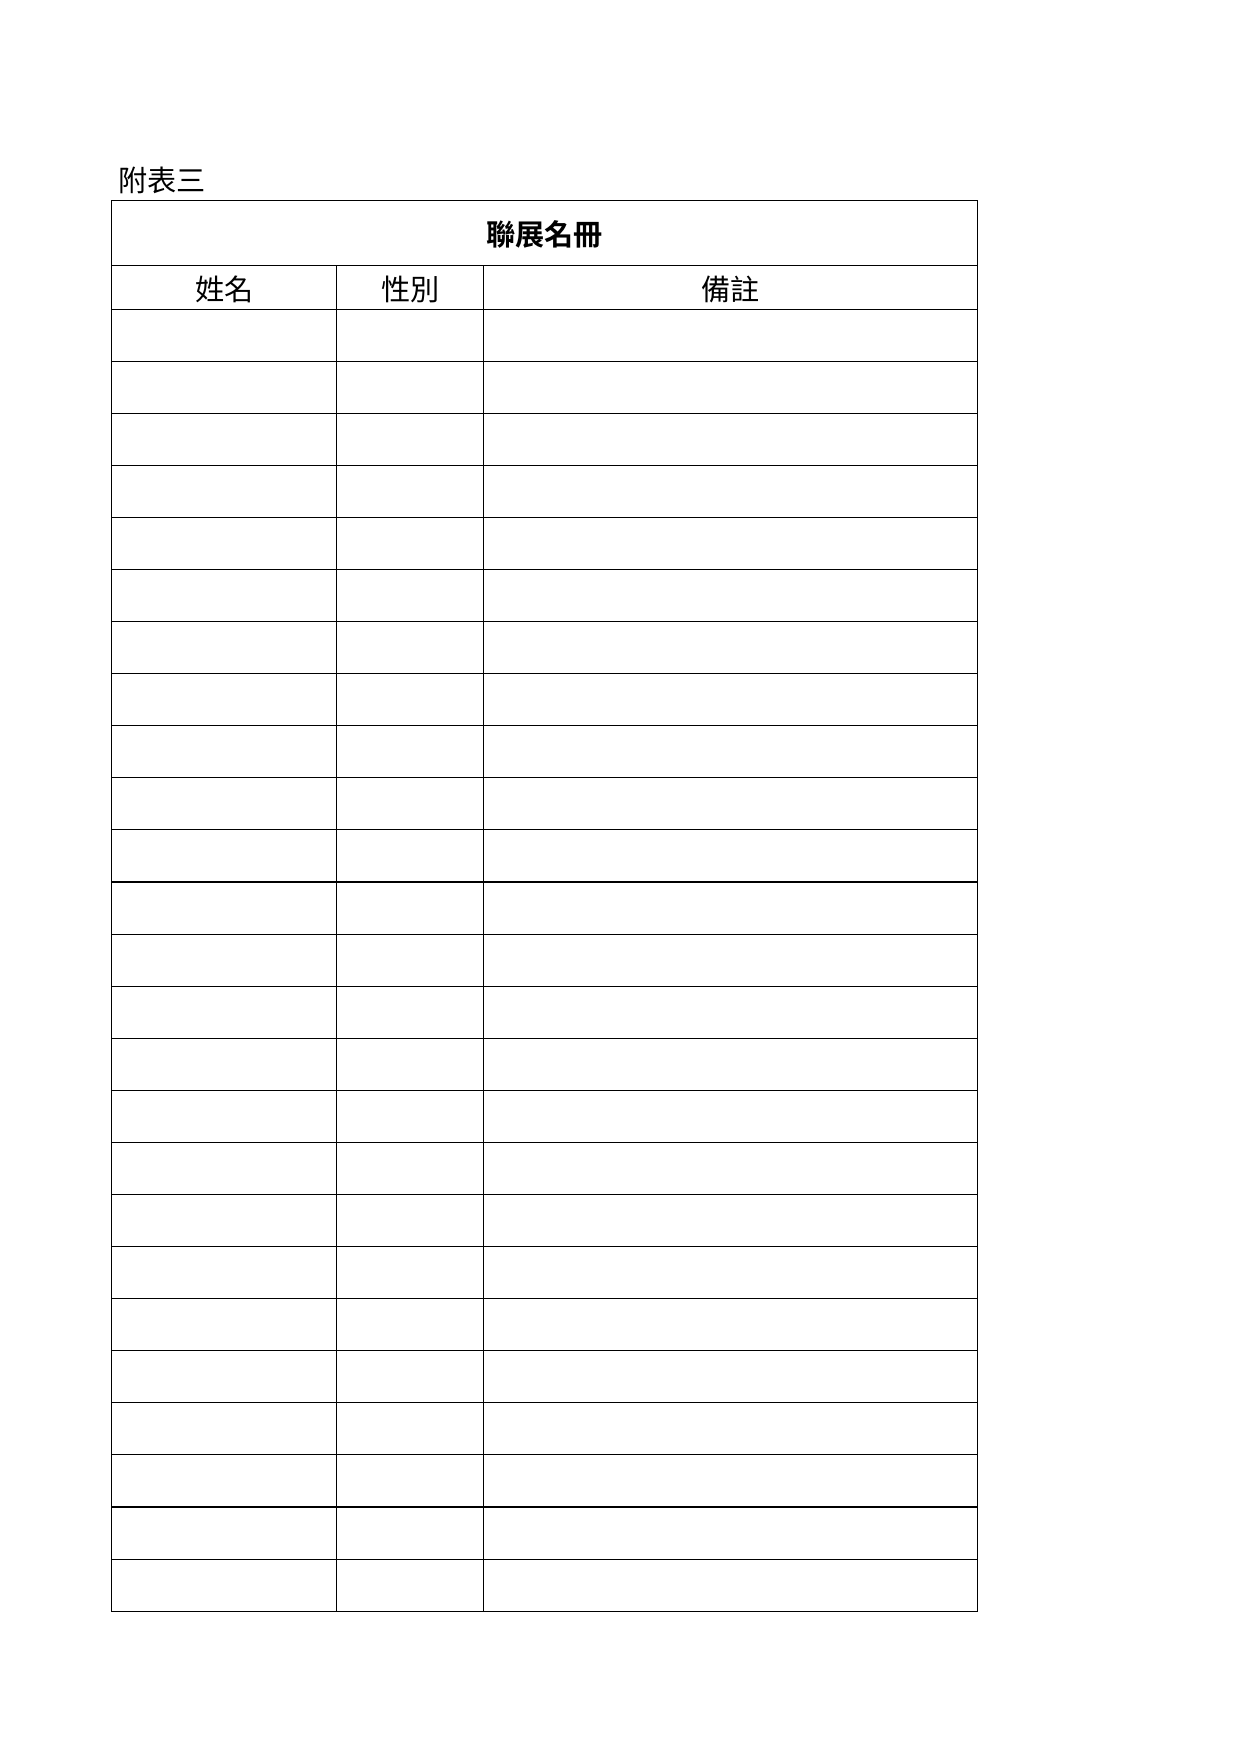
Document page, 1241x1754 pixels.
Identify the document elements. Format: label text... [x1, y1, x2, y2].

table_cell [112, 518, 336, 569]
table_cell [337, 1299, 483, 1350]
table_cell [112, 1508, 336, 1558]
table_cell [484, 310, 977, 361]
table_cell [112, 1560, 336, 1611]
table_cell [484, 362, 977, 413]
table_cell [484, 1299, 977, 1350]
table_cell [484, 1508, 977, 1558]
table_cell [484, 1195, 977, 1246]
table_cell [337, 883, 483, 933]
table_cell [484, 883, 977, 933]
table_cell [337, 935, 483, 986]
table_cell [112, 1403, 336, 1454]
table_cell [112, 310, 336, 361]
table_cell [337, 1351, 483, 1402]
table_cell [484, 778, 977, 829]
table_cell [112, 570, 336, 621]
table_cell [337, 310, 483, 361]
table_cell [112, 1195, 336, 1246]
table_cell [484, 726, 977, 777]
table_cell [112, 466, 336, 517]
table_cell [112, 1299, 336, 1350]
table_cell [337, 622, 483, 673]
table_cell [484, 1560, 977, 1611]
table_cell [112, 622, 336, 673]
table_cell [484, 1455, 977, 1506]
table_cell [112, 1247, 336, 1298]
table_cell [337, 1091, 483, 1142]
table_header 聯展名冊 [112, 201, 977, 265]
table_cell [484, 1143, 977, 1194]
table_cell [484, 622, 977, 673]
table_cell [112, 935, 336, 986]
table_cell [337, 1403, 483, 1454]
table_cell [337, 1039, 483, 1090]
table_cell [337, 726, 483, 777]
table_cell [484, 830, 977, 881]
table_cell [112, 778, 336, 829]
table_cell [484, 570, 977, 621]
table_cell [112, 1455, 336, 1506]
table_cell [112, 726, 336, 777]
table_cell [337, 1195, 483, 1246]
table_cell [337, 1560, 483, 1611]
table_cell [112, 414, 336, 465]
table_cell [112, 674, 336, 725]
table_cell [484, 1039, 977, 1090]
table_cell [337, 414, 483, 465]
table_cell [337, 1143, 483, 1194]
table_cell [112, 883, 336, 933]
text 附表三 [118, 158, 1122, 200]
table_cell 備註 [484, 266, 977, 308]
table_cell [112, 830, 336, 881]
table_cell 姓名 [112, 266, 336, 308]
table_cell [337, 570, 483, 621]
table_cell [337, 830, 483, 881]
table_cell [337, 466, 483, 517]
table_cell [337, 987, 483, 1038]
table_cell [112, 1039, 336, 1090]
table_cell [484, 1351, 977, 1402]
table_cell [484, 1403, 977, 1454]
table_cell [112, 1351, 336, 1402]
table_cell 性別 [337, 266, 483, 308]
table_cell [484, 414, 977, 465]
table_cell [484, 1091, 977, 1142]
table_cell [484, 1247, 977, 1298]
table_cell [112, 987, 336, 1038]
table_cell [337, 362, 483, 413]
table_cell [112, 1091, 336, 1142]
table_cell [337, 518, 483, 569]
table_cell [337, 778, 483, 829]
table_cell [484, 935, 977, 986]
table_cell [337, 674, 483, 725]
table_cell [337, 1455, 483, 1506]
table_cell [484, 987, 977, 1038]
table_cell [484, 674, 977, 725]
table_cell [112, 362, 336, 413]
table_cell [337, 1508, 483, 1558]
table_cell [484, 518, 977, 569]
table_cell [337, 1247, 483, 1298]
table_cell [484, 466, 977, 517]
table_cell [112, 1143, 336, 1194]
